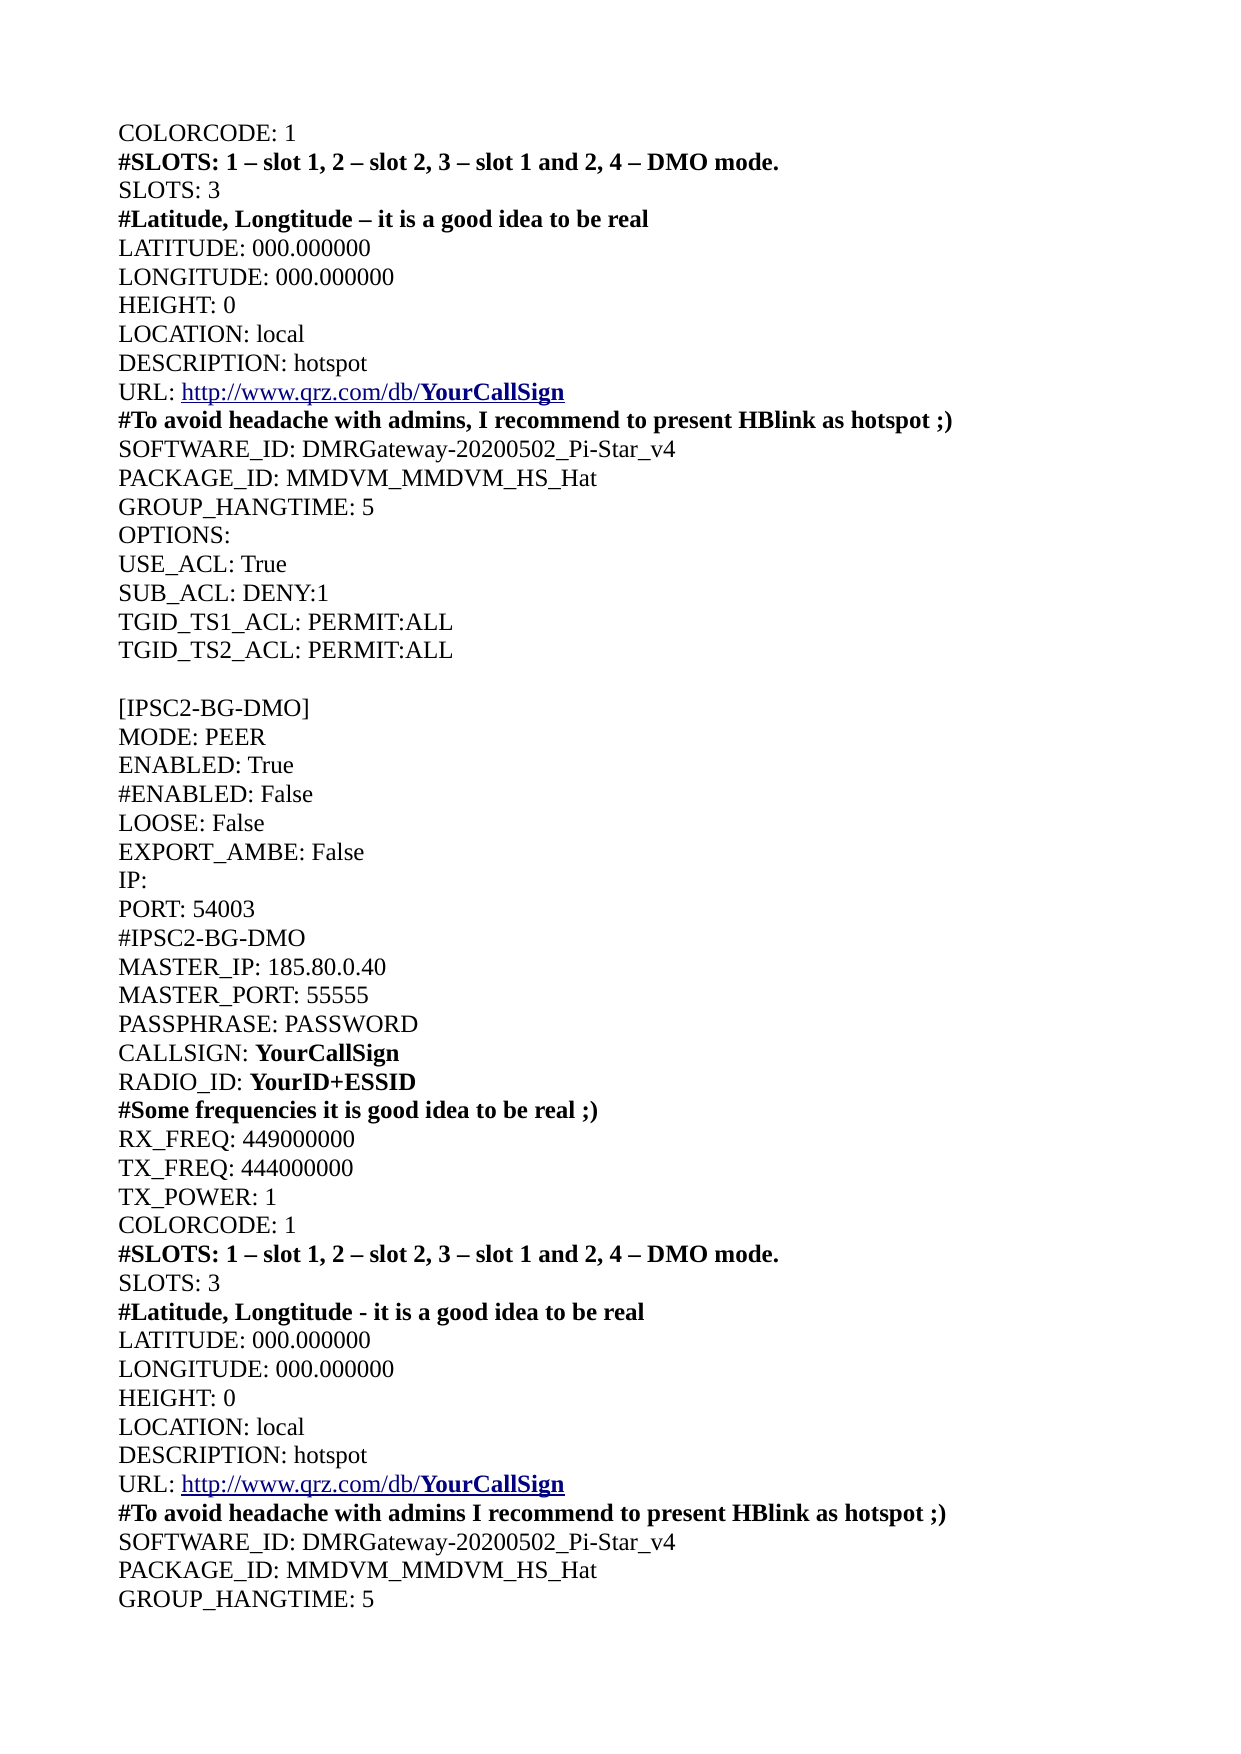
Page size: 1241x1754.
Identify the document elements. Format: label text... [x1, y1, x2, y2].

text PASSPHRASE: PASSWORD [118, 1009, 1122, 1038]
text OPTIONS: [118, 521, 1122, 549]
text #Latitude, Longtitude - it is a good idea to be real [118, 1297, 1122, 1326]
text HEIGHT: 0 [118, 1383, 1122, 1412]
text USE_ACL: True [118, 549, 1122, 578]
text TGID_TS1_ACL: PERMIT:ALL [118, 607, 1122, 636]
text DESCRIPTION: hotspot [118, 348, 1122, 377]
text SOFTWARE_ID: DMRGateway-20200502_Pi-Star_v4 [118, 1527, 1122, 1556]
text COLORCODE: 1 [118, 118, 1122, 147]
text #SLOTS: 1 – slot 1, 2 – slot 2, 3 – slot 1 and 2, 4 – DMO mode. [118, 147, 1122, 176]
text URL: http://www.qrz.com/db/YourCallSign [118, 1469, 1122, 1498]
text TGID_TS2_ACL: PERMIT:ALL [118, 636, 1122, 664]
text EXPORT_AMBE: False [118, 837, 1122, 866]
text HEIGHT: 0 [118, 291, 1122, 319]
text RADIO_ID: YourID+ESSID [118, 1067, 1122, 1096]
text SLOTS: 3 [118, 176, 1122, 204]
text LONGITUDE: 000.000000 [118, 1354, 1122, 1383]
text LOCATION: local [118, 319, 1122, 348]
text PORT: 54003 [118, 894, 1122, 923]
text LONGITUDE: 000.000000 [118, 262, 1122, 291]
text MASTER_IP: 185.80.0.40 [118, 952, 1122, 981]
text TX_POWER: 1 [118, 1182, 1122, 1211]
text CALLSIGN: YourCallSign [118, 1038, 1122, 1067]
text #To avoid headache with admins I recommend to present HBlink as hotspot ;) [118, 1498, 1122, 1527]
text #ENABLED: False [118, 779, 1122, 808]
text PACKAGE_ID: MMDVM_MMDVM_HS_Hat [118, 463, 1122, 492]
text LOCATION: local [118, 1412, 1122, 1441]
text #To avoid headache with admins, I recommend to present HBlink as hotspot ;) [118, 406, 1122, 434]
text LOOSE: False [118, 808, 1122, 837]
text GROUP_HANGTIME: 5 [118, 492, 1122, 521]
text SOFTWARE_ID: DMRGateway-20200502_Pi-Star_v4 [118, 434, 1122, 463]
text DESCRIPTION: hotspot [118, 1441, 1122, 1469]
text MODE: PEER [118, 722, 1122, 751]
text #Latitude, Longtitude – it is a good idea to be real [118, 204, 1122, 233]
text ENABLED: True [118, 751, 1122, 779]
text MASTER_PORT: 55555 [118, 981, 1122, 1009]
text PACKAGE_ID: MMDVM_MMDVM_HS_Hat [118, 1556, 1122, 1584]
text GROUP_HANGTIME: 5 [118, 1584, 1122, 1613]
text #Some frequencies it is good idea to be real ;) [118, 1096, 1122, 1124]
text RX_FREQ: 449000000 [118, 1124, 1122, 1153]
text LATITUDE: 000.000000 [118, 233, 1122, 262]
text #IPSC2-BG-DMO [118, 923, 1122, 952]
text COLORCODE: 1 [118, 1211, 1122, 1239]
text IP: [118, 866, 1122, 894]
text #SLOTS: 1 – slot 1, 2 – slot 2, 3 – slot 1 and 2, 4 – DMO mode. [118, 1239, 1122, 1268]
text SUB_ACL: DENY:1 [118, 578, 1122, 607]
text TX_FREQ: 444000000 [118, 1153, 1122, 1182]
text SLOTS: 3 [118, 1268, 1122, 1297]
text [IPSC2-BG-DMO] [118, 693, 1122, 722]
text LATITUDE: 000.000000 [118, 1326, 1122, 1354]
text URL: http://www.qrz.com/db/YourCallSign [118, 377, 1122, 406]
